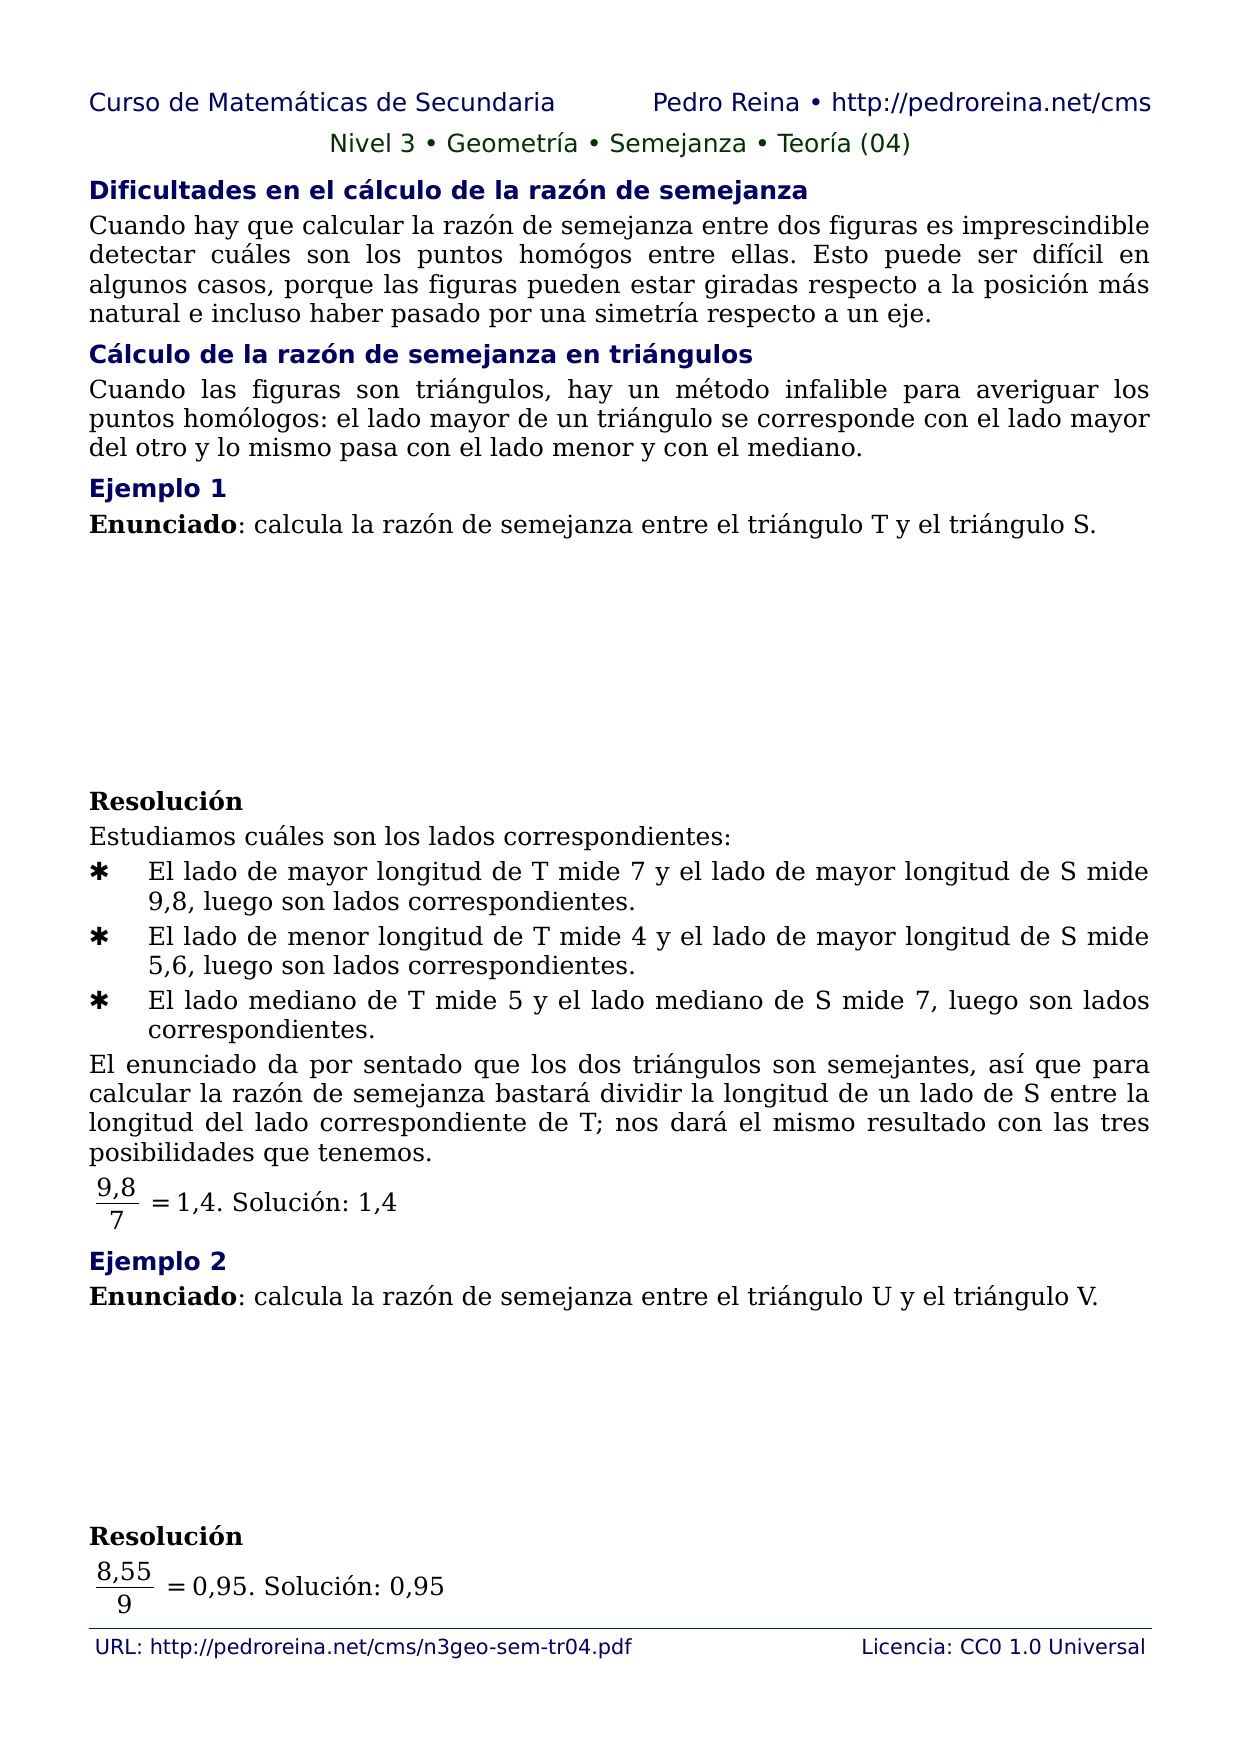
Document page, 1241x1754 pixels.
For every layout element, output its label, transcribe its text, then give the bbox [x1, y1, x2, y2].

text Ejemplo 1 [88, 474, 1152, 504]
list El lado de menor longitud de T mide 4 y el lado de mayor longitud de S mide 5,6, luego son lados correspondientes. [88, 922, 1152, 980]
text Resolución [88, 787, 1152, 816]
text = 0,95. Solución: 0,95 [88, 1557, 1152, 1619]
text Dificultades en el cálculo de la razón de semejanza [88, 176, 1152, 206]
text Enunciado: calcula la razón de semejanza entre el triángulo T y el triángulo S. [88, 509, 1152, 539]
text Enunciado: calcula la razón de semejanza entre el triángulo U y el triángulo V. [88, 1282, 1152, 1311]
text El enunciado da por sentado que los dos triángulos son semejantes, así que para calcular la razón de semejanza bastará dividir la longitud de un lado de S entre la longitud del lado correspondiente de T; nos dará el mismo resultado con las tres posibilidades que tenemos. [88, 1050, 1152, 1167]
text Cuando las figuras son triángulos, hay un método infalible para averiguar los puntos homólogos: el lado mayor de un triángulo se corresponde con el lado mayor del otro y lo mismo pasa con el lado menor y con el mediano. [88, 375, 1152, 463]
text Curso de Matemáticas de Secundaria Pedro Reina • http://pedroreina.net/cms [88, 88, 1152, 118]
list El lado de mayor longitud de T mide 7 y el lado de mayor longitud de S mide 9,8, luego son lados correspondientes. [88, 857, 1152, 916]
text Nivel 3 • Geometría • Semejanza • Teoría (04) [88, 129, 1152, 159]
text Ejemplo 2 [88, 1247, 1152, 1276]
text Resolución [88, 1522, 1152, 1551]
text Cálculo de la razón de semejanza en triángulos [88, 340, 1152, 369]
text = 1,4. Solución: 1,4 [88, 1173, 1152, 1235]
list El lado mediano de T mide 5 y el lado mediano de S mide 7, luego son lados correspondientes. [88, 986, 1152, 1044]
text Cuando hay que calcular la razón de semejanza entre dos figuras es imprescindible detectar cuáles son los puntos homógos entre ellas. Esto puede ser difícil en algunos casos, porque las figuras pueden estar giradas respecto a la posición más natural e incluso haber pasado por una simetría respecto a un eje. [88, 211, 1152, 328]
text Estudiamos cuáles son los lados correspondientes: [88, 822, 1152, 852]
